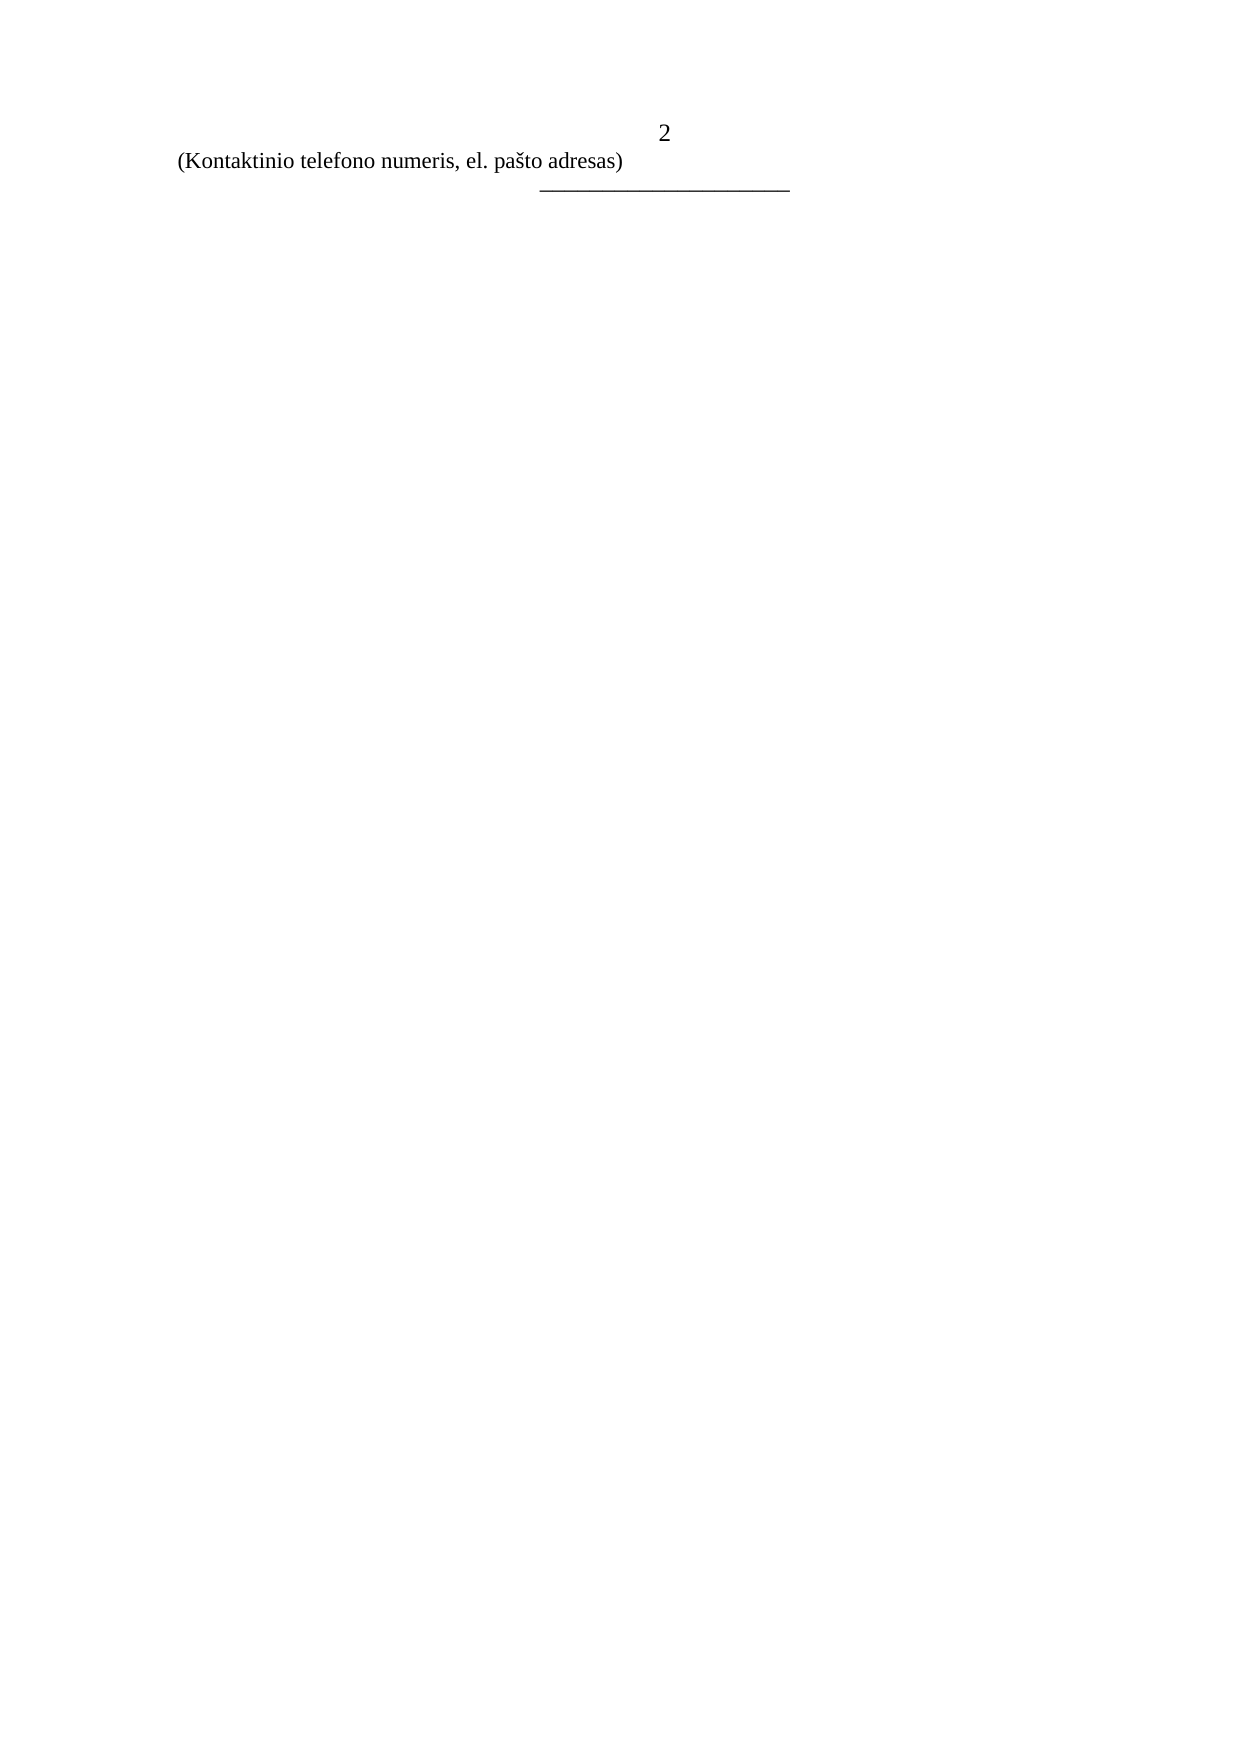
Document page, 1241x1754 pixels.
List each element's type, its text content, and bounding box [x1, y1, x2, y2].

text –––––––––––––––––––– [177, 174, 1152, 203]
text (Kontaktinio telefono numeris, el. pašto adresas) [177, 148, 1152, 174]
